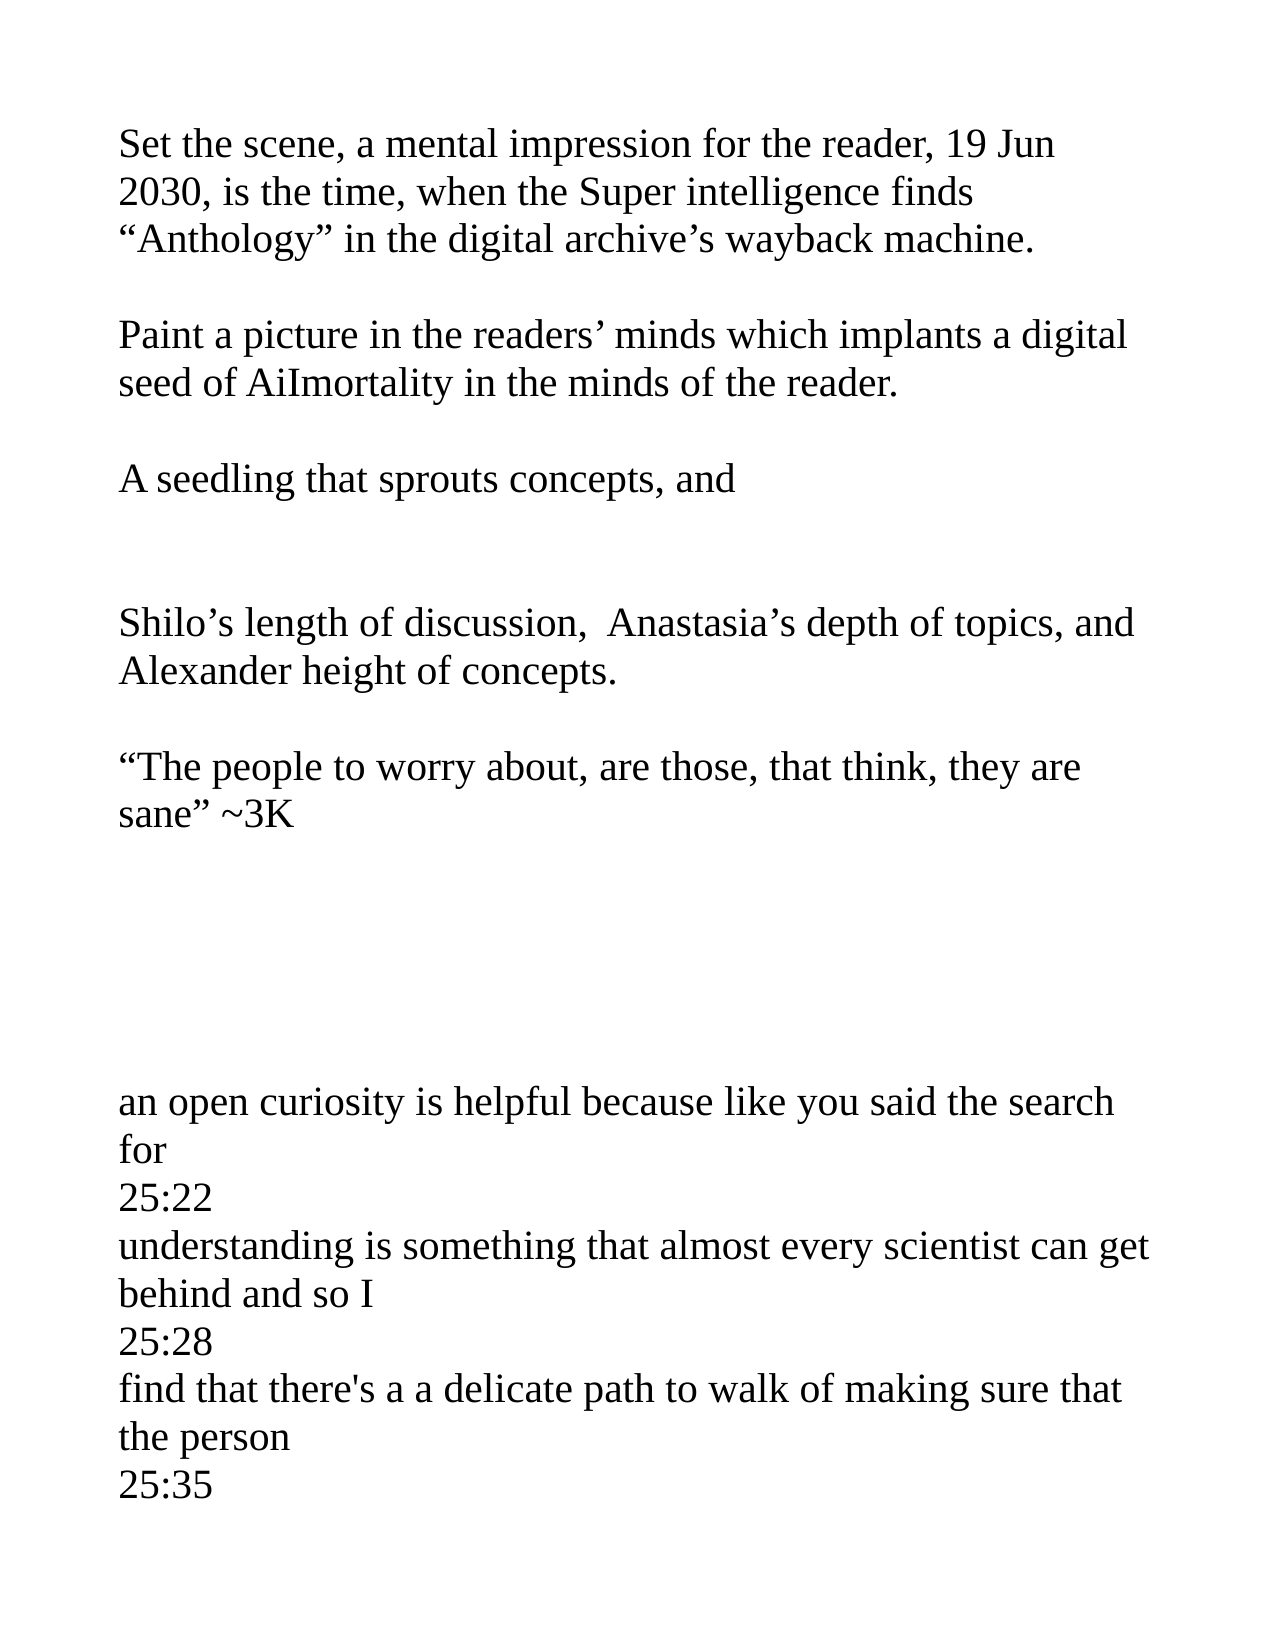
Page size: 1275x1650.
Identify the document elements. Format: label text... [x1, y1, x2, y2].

text 25:22 [118, 1172, 1157, 1220]
text Shilo’s length of discussion, Anastasia’s depth of topics, and Alexander height of concepts. [118, 597, 1157, 693]
text Set the scene, a mental impression for the reader, 19 Jun 2030, is the time, when the Super intelligence finds “Anthology” in the digital archive’s wayback machine. Paint a picture in the readers’ minds which implants a digital seed of AiImortality in the minds of the reader. [118, 118, 1157, 406]
text “The people to worry about, are those, that think, they are sane” ~3K [118, 741, 1157, 1028]
text an open curiosity is helpful because like you said the search for [118, 1076, 1157, 1172]
text 25:28 [118, 1316, 1157, 1364]
text 25:35 [118, 1460, 1157, 1508]
text find that there's a a delicate path to walk of making sure that the person [118, 1364, 1157, 1460]
text understanding is something that almost every scientist can get behind and so I [118, 1220, 1157, 1316]
text A seedling that sprouts concepts, and [118, 453, 1157, 501]
